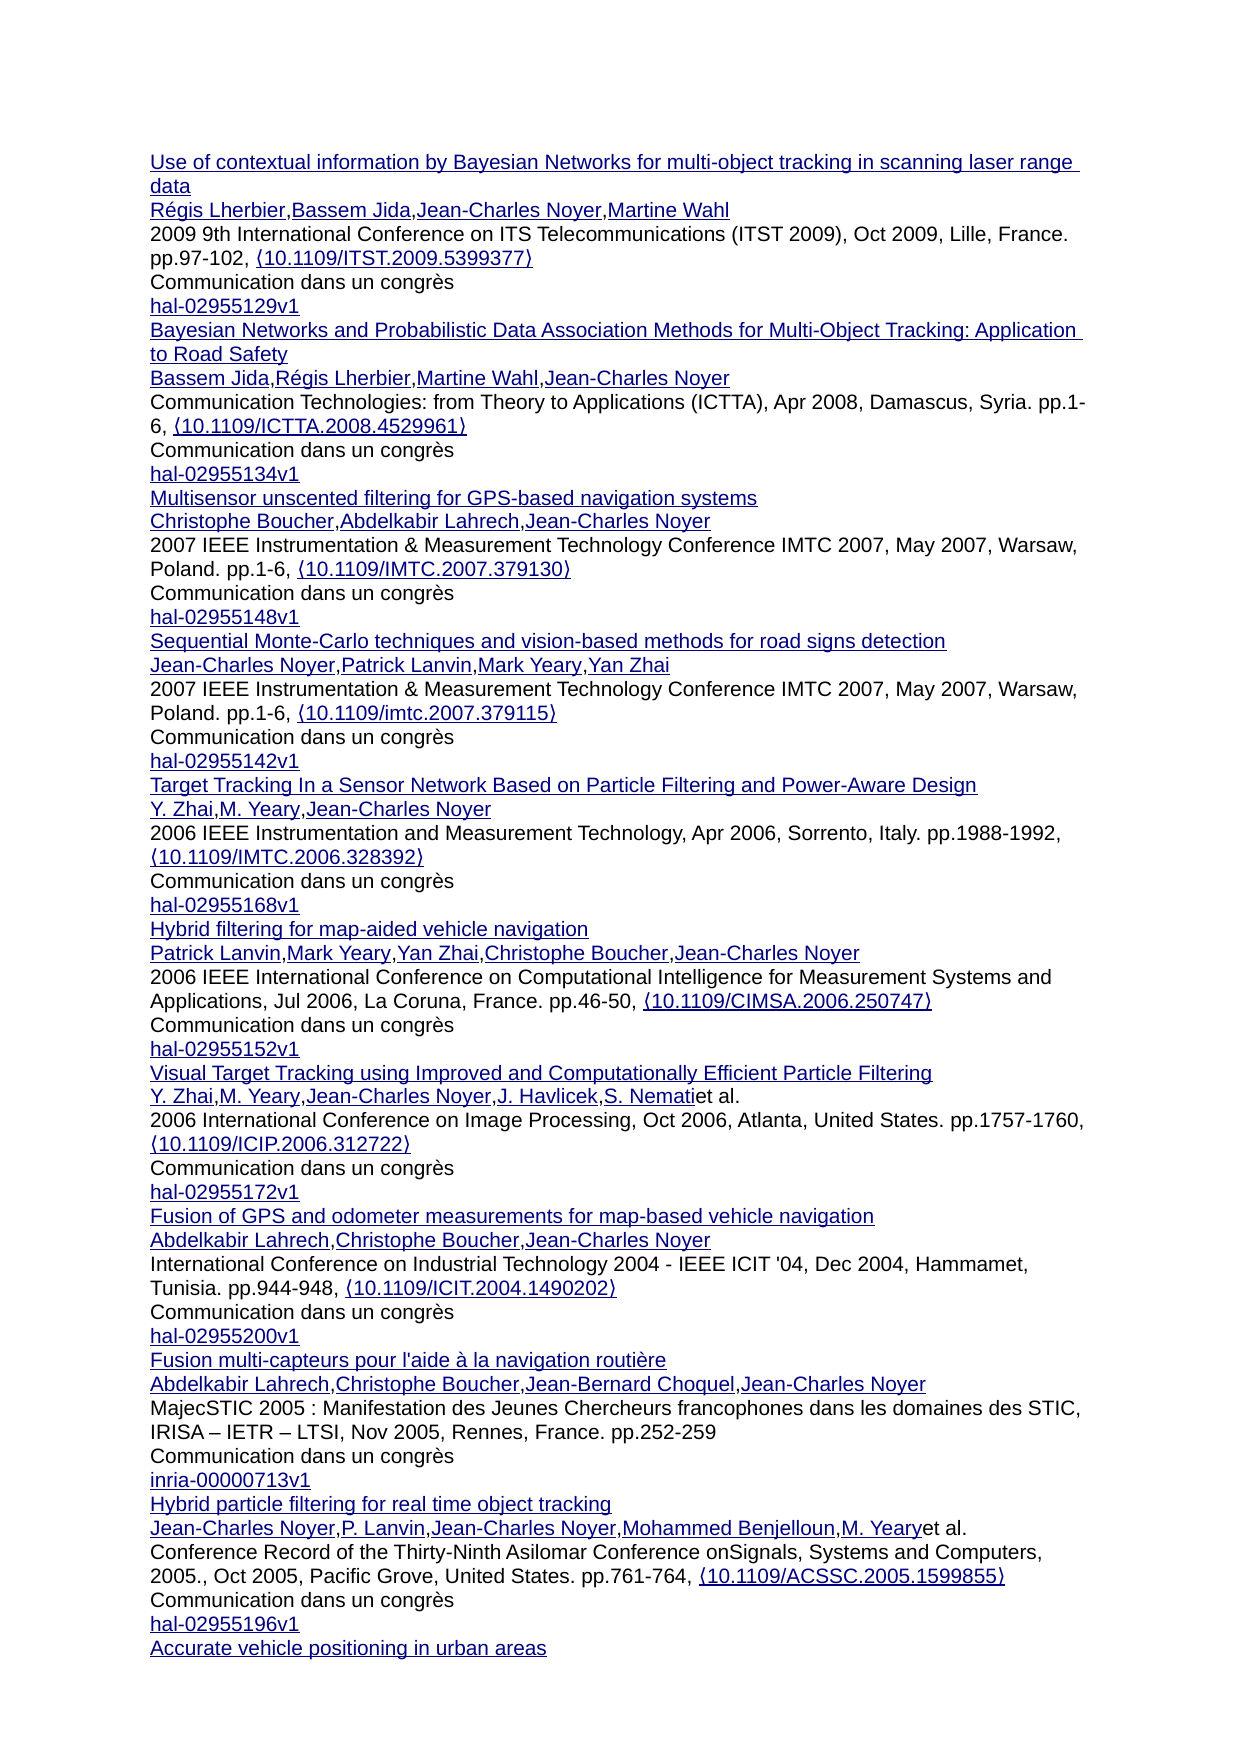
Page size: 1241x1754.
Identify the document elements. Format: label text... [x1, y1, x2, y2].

table_cell Sequential Monte-Carlo techniques and vision-based methods for road signs detection Jean-Charles Noyer,Patrick Lanvin,Mark Yeary,Yan Zhai 2007 IEEE Instrumentation & Measurement Technology Conference IMTC 2007, May 2007, Warsaw, Poland. pp.1-6, ⟨10.1109/imtc.2007.379115⟩ Communication dans un congrès hal-02955142v1 [150, 629, 1090, 773]
table_cell Visual Target Tracking using Improved and Computationally Efficient Particle Filtering Y. Zhai,M. Yeary,Jean-Charles Noyer,J. Havlicek,S. Nematiet al. 2006 International Conference on Image Processing, Oct 2006, Atlanta, United States. pp.1757-1760, ⟨10.1109/ICIP.2006.312722⟩ Communication dans un congrès hal-02955172v1 [150, 1060, 1090, 1204]
table_cell Fusion multi-capteurs pour l'aide à la navigation routière Abdelkabir Lahrech,Christophe Boucher,Jean-Bernard Choquel,Jean-Charles Noyer MajecSTIC 2005 : Manifestation des Jeunes Chercheurs francophones dans les domaines des STIC, IRISA – IETR – LTSI, Nov 2005, Rennes, France. pp.252-259 Communication dans un congrès inria-00000713v1 [150, 1348, 1090, 1492]
table_cell Bayesian Networks and Probabilistic Data Association Methods for Multi-Object Tracking: Application to Road Safety Bassem Jida,Régis Lherbier,Martine Wahl,Jean-Charles Noyer Communication Technologies: from Theory to Applications (ICTTA), Apr 2008, Damascus, Syria. pp.1-6, ⟨10.1109/ICTTA.2008.4529961⟩ Communication dans un congrès hal-02955134v1 [150, 318, 1090, 485]
table_cell Target Tracking In a Sensor Network Based on Particle Filtering and Power-Aware Design Y. Zhai,M. Yeary,Jean-Charles Noyer 2006 IEEE Instrumentation and Measurement Technology, Apr 2006, Sorrento, Italy. pp.1988-1992, ⟨10.1109/IMTC.2006.328392⟩ Communication dans un congrès hal-02955168v1 [150, 773, 1090, 917]
table_cell Hybrid filtering for map-aided vehicle navigation Patrick Lanvin,Mark Yeary,Yan Zhai,Christophe Boucher,Jean-Charles Noyer 2006 IEEE International Conference on Computational Intelligence for Measurement Systems and Applications, Jul 2006, La Coruna, France. pp.46-50, ⟨10.1109/CIMSA.2006.250747⟩ Communication dans un congrès hal-02955152v1 [150, 917, 1090, 1060]
table_cell Multisensor unscented filtering for GPS-based navigation systems Christophe Boucher,Abdelkabir Lahrech,Jean-Charles Noyer 2007 IEEE Instrumentation & Measurement Technology Conference IMTC 2007, May 2007, Warsaw, Poland. pp.1-6, ⟨10.1109/IMTC.2007.379130⟩ Communication dans un congrès hal-02955148v1 [150, 485, 1090, 629]
table_cell Accurate vehicle positioning in urban areas [150, 1635, 1090, 1659]
table_cell Fusion of GPS and odometer measurements for map-based vehicle navigation Abdelkabir Lahrech,Christophe Boucher,Jean-Charles Noyer International Conference on Industrial Technology 2004 - IEEE ICIT '04, Dec 2004, Hammamet, Tunisia. pp.944-948, ⟨10.1109/ICIT.2004.1490202⟩ Communication dans un congrès hal-02955200v1 [150, 1204, 1090, 1348]
table_cell Hybrid particle filtering for real time object tracking Jean-Charles Noyer,P. Lanvin,Jean-Charles Noyer,Mohammed Benjelloun,M. Yearyet al. Conference Record of the Thirty-Ninth Asilomar Conference onSignals, Systems and Computers, 2005., Oct 2005, Pacific Grove, United States. pp.761-764, ⟨10.1109/ACSSC.2005.1599855⟩ Communication dans un congrès hal-02955196v1 [150, 1492, 1090, 1635]
table_cell Use of contextual information by Bayesian Networks for multi-object tracking in scanning laser range data Régis Lherbier,Bassem Jida,Jean-Charles Noyer,Martine Wahl 2009 9th International Conference on ITS Telecommunications (ITST 2009), Oct 2009, Lille, France. pp.97-102, ⟨10.1109/ITST.2009.5399377⟩ Communication dans un congrès hal-02955129v1 [150, 150, 1090, 318]
